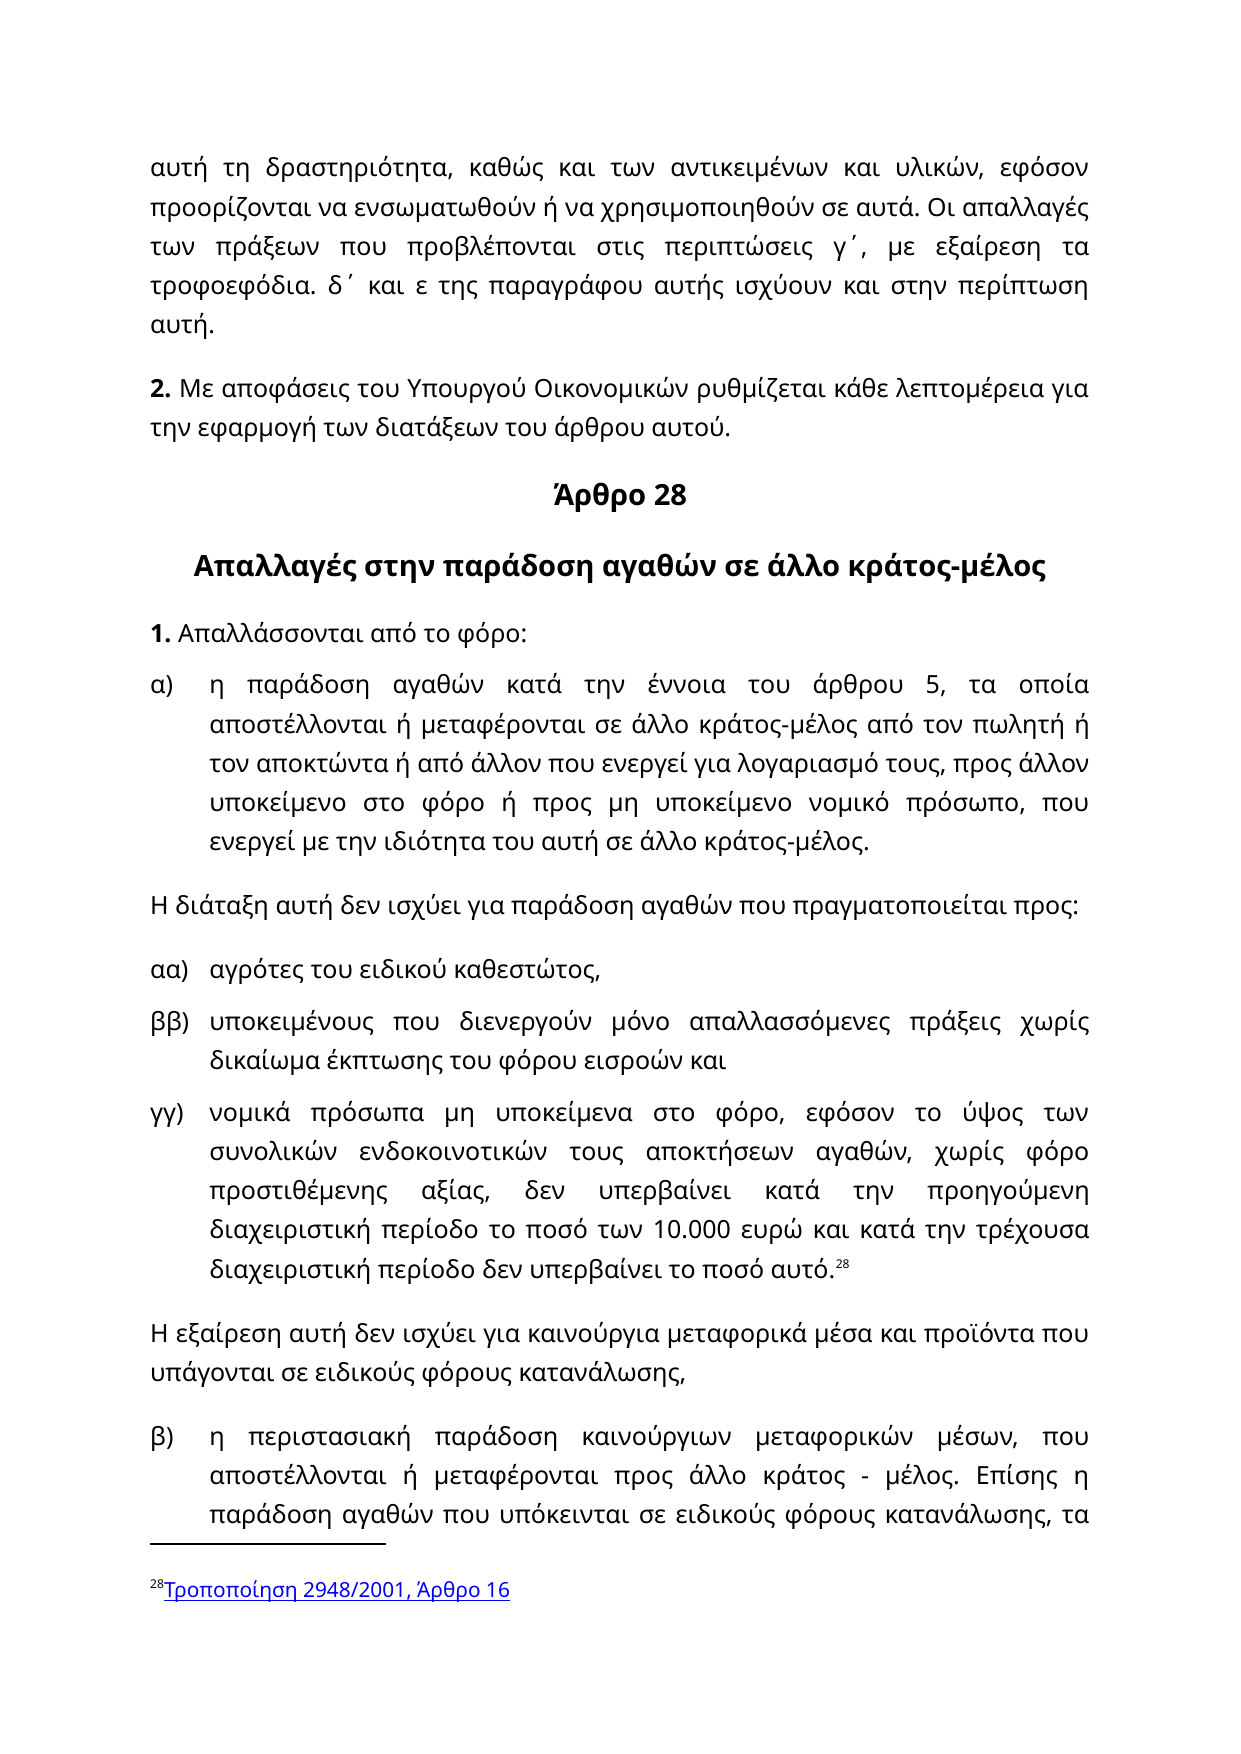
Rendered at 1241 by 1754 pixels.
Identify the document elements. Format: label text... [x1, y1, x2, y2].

list ββ) υποκειμένους που διενεργούν μόνο απαλλασσόμενες πράξεις χωρίς δικαίωμα έκπτωσης του φόρου εισροών και [150, 1004, 1090, 1077]
list αα) αγρότες του ειδικού καθεστώτος, [150, 952, 1090, 986]
text 1. Απαλλάσσονται από το φόρο: [150, 615, 1090, 649]
text Η διάταξη αυτή δεν ισχύει για παράδοση αγαθών που πραγματοποιείται προς: [150, 888, 1090, 922]
text 2. Με αποφάσεις του Υπουργού Οικονομικών ρυθμίζεται κάθε λεπτομέρεια για την εφαρμογή των διατάξεων του άρθρου αυτού. [150, 371, 1090, 444]
list β) η περιστασιακή παράδοση καινούργιων μεταφορικών μέσων, που αποστέλλονται ή μεταφέρονται προς άλλο κράτος - μέλος. Επίσης η παράδοση αγαθών που υπόκεινται σε ειδικούς φόρους κατανάλωσης, τα [150, 1419, 1090, 1531]
text Τροποποίηση 2948/2001, Άρθρο 16 [150, 1576, 1090, 1604]
text Η εξαίρεση αυτή δεν ισχύει για καινούργια μεταφορικά μέσα και προϊόντα που υπάγονται σε ειδικούς φόρους κατανάλωσης, [150, 1315, 1090, 1389]
subtitle Απαλλαγές στην παράδοση αγαθών σε άλλο κράτος-μέλος [150, 545, 1090, 584]
list γγ) νομικά πρόσωπα μη υποκείμενα στο φόρο, εφόσον το ύψος των συνολικών ενδοκοινοτικών τους αποκτήσεων αγαθών, χωρίς φόρο προστιθέμενης αξίας, δεν υπερβαίνει κατά την προηγούμενη διαχειριστική περίοδο το ποσό των 10.000 ευρώ και κατά την τρέχουσα διαχειριστική περίοδο δεν υπερβαίνει το ποσό αυτό. [150, 1094, 1090, 1285]
text αυτή τη δραστηριότητα, καθώς και των αντικειμένων και υλικών, εφόσον προορίζονται να ενσωματωθούν ή να χρησιμοποιηθούν σε αυτά. Οι απαλλαγές των πράξεων που προβλέπονται στις περιπτώσεις γ΄, με εξαίρεση τα τροφοεφόδια. δ΄ και ε της παραγράφου αυτής ισχύουν και στην περίπτωση αυτή. [150, 150, 1090, 341]
list α) η παράδοση αγαθών κατά την έννοια του άρθρου 5, τα οποία αποστέλλονται ή μεταφέρονται σε άλλο κράτος-μέλος από τον πωλητή ή τον αποκτώντα ή από άλλον που ενεργεί για λογαριασμό τους, προς άλλον υποκείμενο στο φόρο ή προς μη υποκείμενο νομικό πρόσωπο, που ενεργεί με την ιδιότητα του αυτή σε άλλο κράτος-μέλος. [150, 667, 1090, 858]
subtitle Άρθρο 28 [150, 474, 1090, 514]
